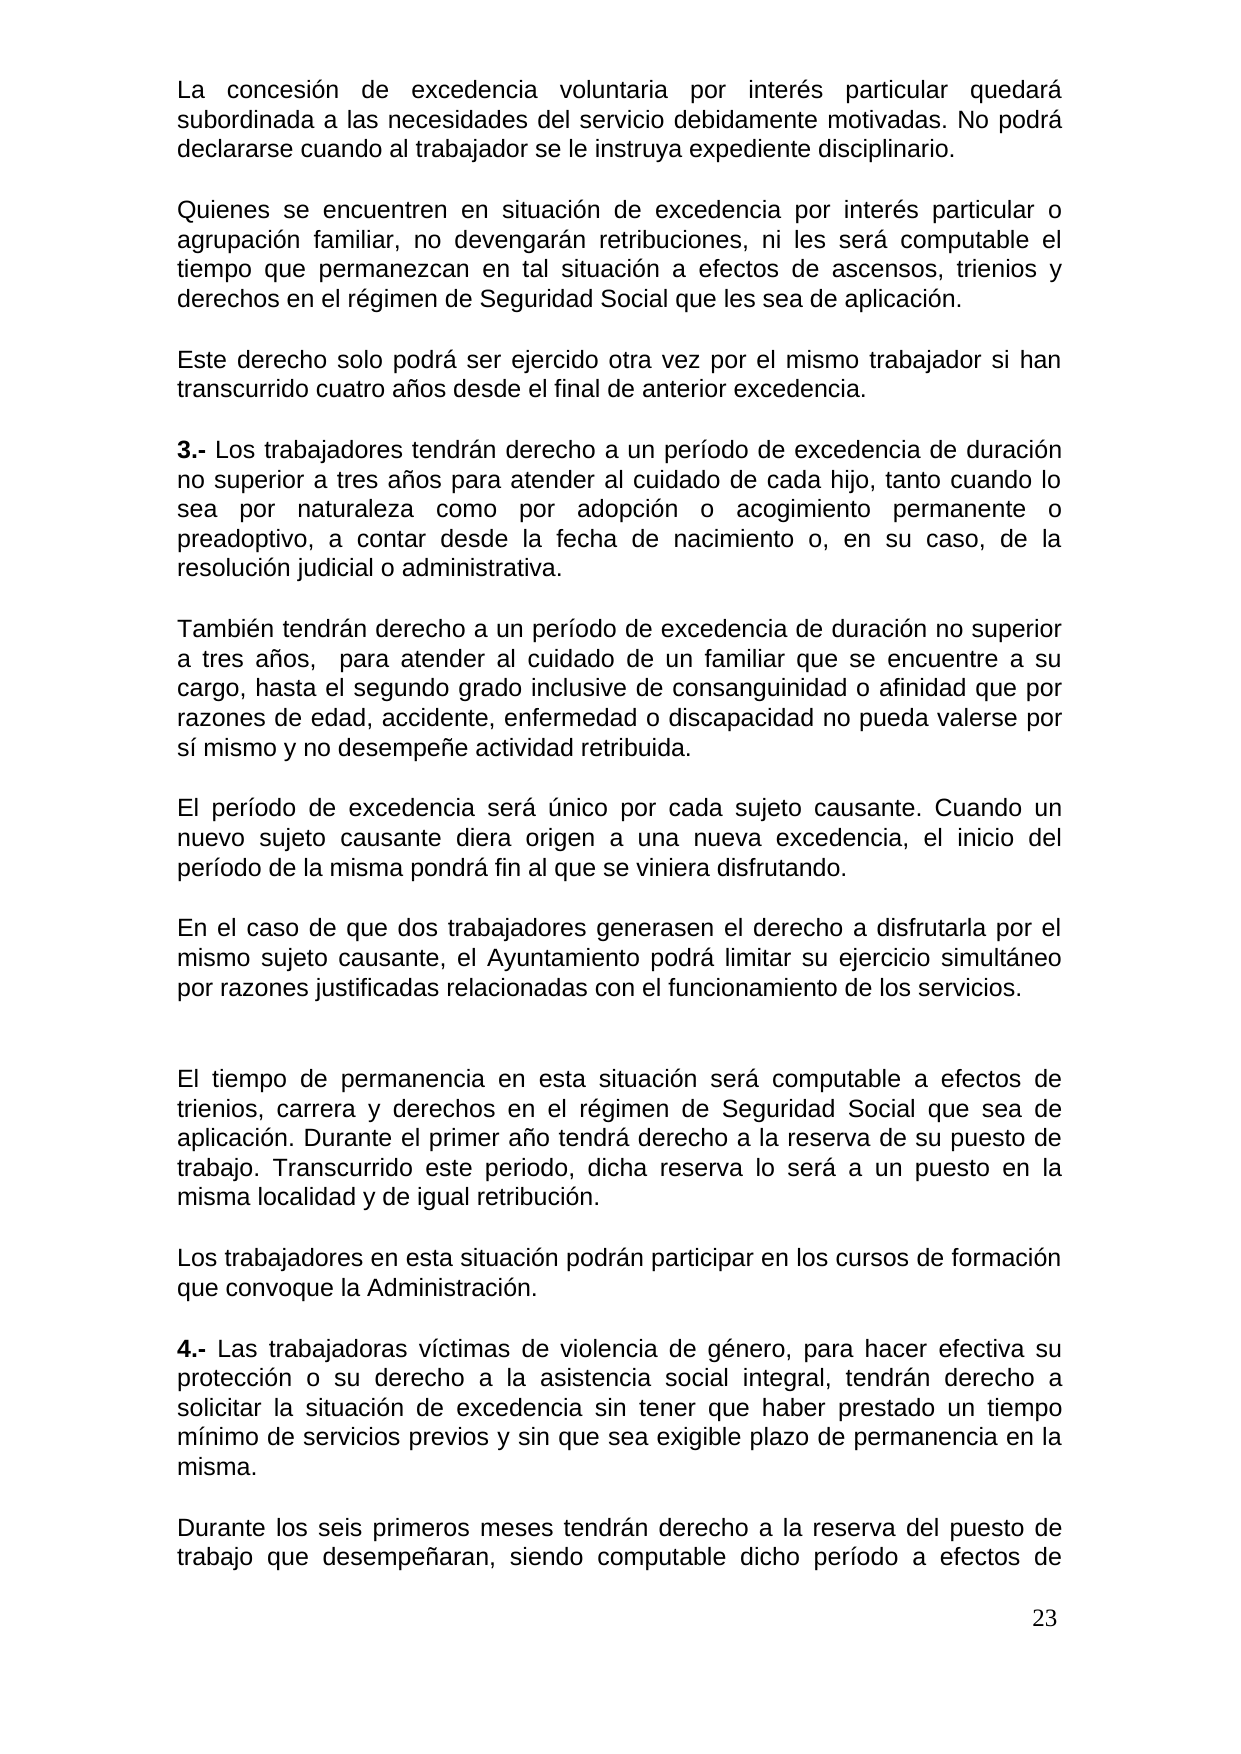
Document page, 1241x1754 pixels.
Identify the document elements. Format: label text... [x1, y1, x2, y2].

text El período de excedencia será único por cada sujeto causante. Cuando un nuevo sujeto causante diera origen a una nueva excedencia, el inicio del período de la misma pondrá fin al que se viniera disfrutando. [177, 793, 1063, 881]
text Durante los seis primeros meses tendrán derecho a la reserva del puesto de trabajo que desempeñaran, siendo computable dicho período a efectos de [177, 1513, 1063, 1571]
text Este derecho solo podrá ser ejercido otra vez por el mismo trabajador si han transcurrido cuatro años desde el final de anterior excedencia. [177, 344, 1063, 403]
text La concesión de excedencia voluntaria por interés particular quedará subordinada a las necesidades del servicio debidamente motivadas. No podrá declararse cuando al trabajador se le instruya expediente disciplinario. [177, 75, 1063, 163]
text 3.- Los trabajadores tendrán derecho a un período de excedencia de duración no superior a tres años para atender al cuidado de cada hijo, tanto cuando lo sea por naturaleza como por adopción o acogimiento permanente o preadoptivo, a contar desde la fecha de nacimiento o, en su caso, de la resolución judicial o administrativa. [177, 435, 1063, 582]
text También tendrán derecho a un período de excedencia de duración no superior a tres años, para atender al cuidado de un familiar que se encuentre a su cargo, hasta el segundo grado inclusive de consanguinidad o afinidad que por razones de edad, accidente, enfermedad o discapacidad no pueda valerse por sí mismo y no desempeñe actividad retribuida. [177, 614, 1063, 761]
text 4.- Las trabajadoras víctimas de violencia de género, para hacer efectiva su protección o su derecho a la asistencia social integral, tendrán derecho a solicitar la situación de excedencia sin tener que haber prestado un tiempo mínimo de servicios previos y sin que sea exigible plazo de permanencia en la misma. [177, 1334, 1063, 1481]
text El tiempo de permanencia en esta situación será computable a efectos de trienios, carrera y derechos en el régimen de Seguridad Social que sea de aplicación. Durante el primer año tendrá derecho a la reserva de su puesto de trabajo. Transcurrido este periodo, dicha reserva lo será a un puesto en la misma localidad y de igual retribución. [177, 1064, 1063, 1211]
text Quienes se encuentren en situación de excedencia por interés particular o agrupación familiar, no devengarán retribuciones, ni les será computable el tiempo que permanezcan en tal situación a efectos de ascensos, trienios y derechos en el régimen de Seguridad Social que les sea de aplicación. [177, 195, 1063, 312]
text En el caso de que dos trabajadores generasen el derecho a disfrutarla por el mismo sujeto causante, el Ayuntamiento podrá limitar su ejercicio simultáneo por razones justificadas relacionadas con el funcionamiento de los servicios. [177, 913, 1063, 1001]
text Los trabajadores en esta situación podrán participar en los cursos de formación que convoque la Administración. [177, 1243, 1063, 1302]
